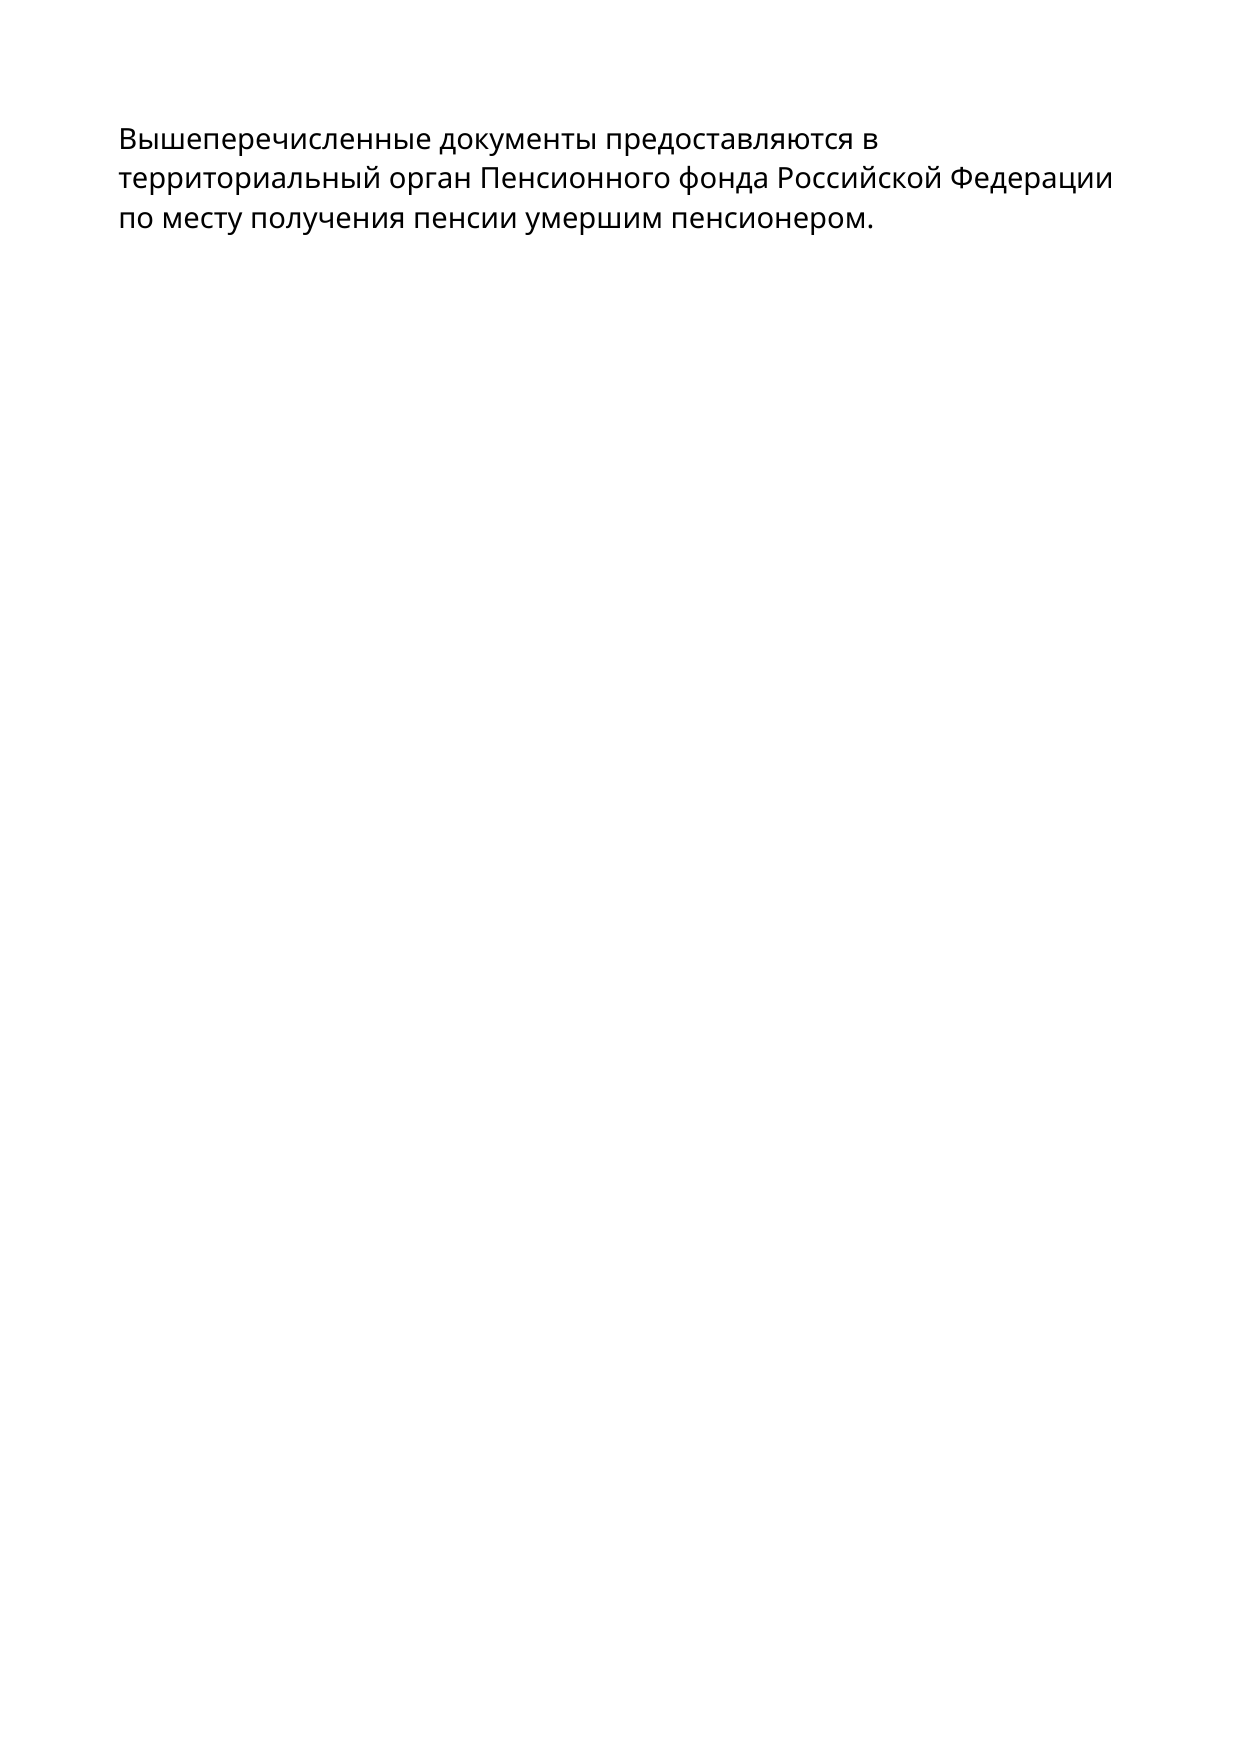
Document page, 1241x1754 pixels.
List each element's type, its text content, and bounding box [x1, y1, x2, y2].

text Вышеперечисленные документы предоставляются в территориальный орган Пенсионного фонда Российской Федерации по месту получения пенсии умершим пенсионером. [118, 118, 1122, 237]
